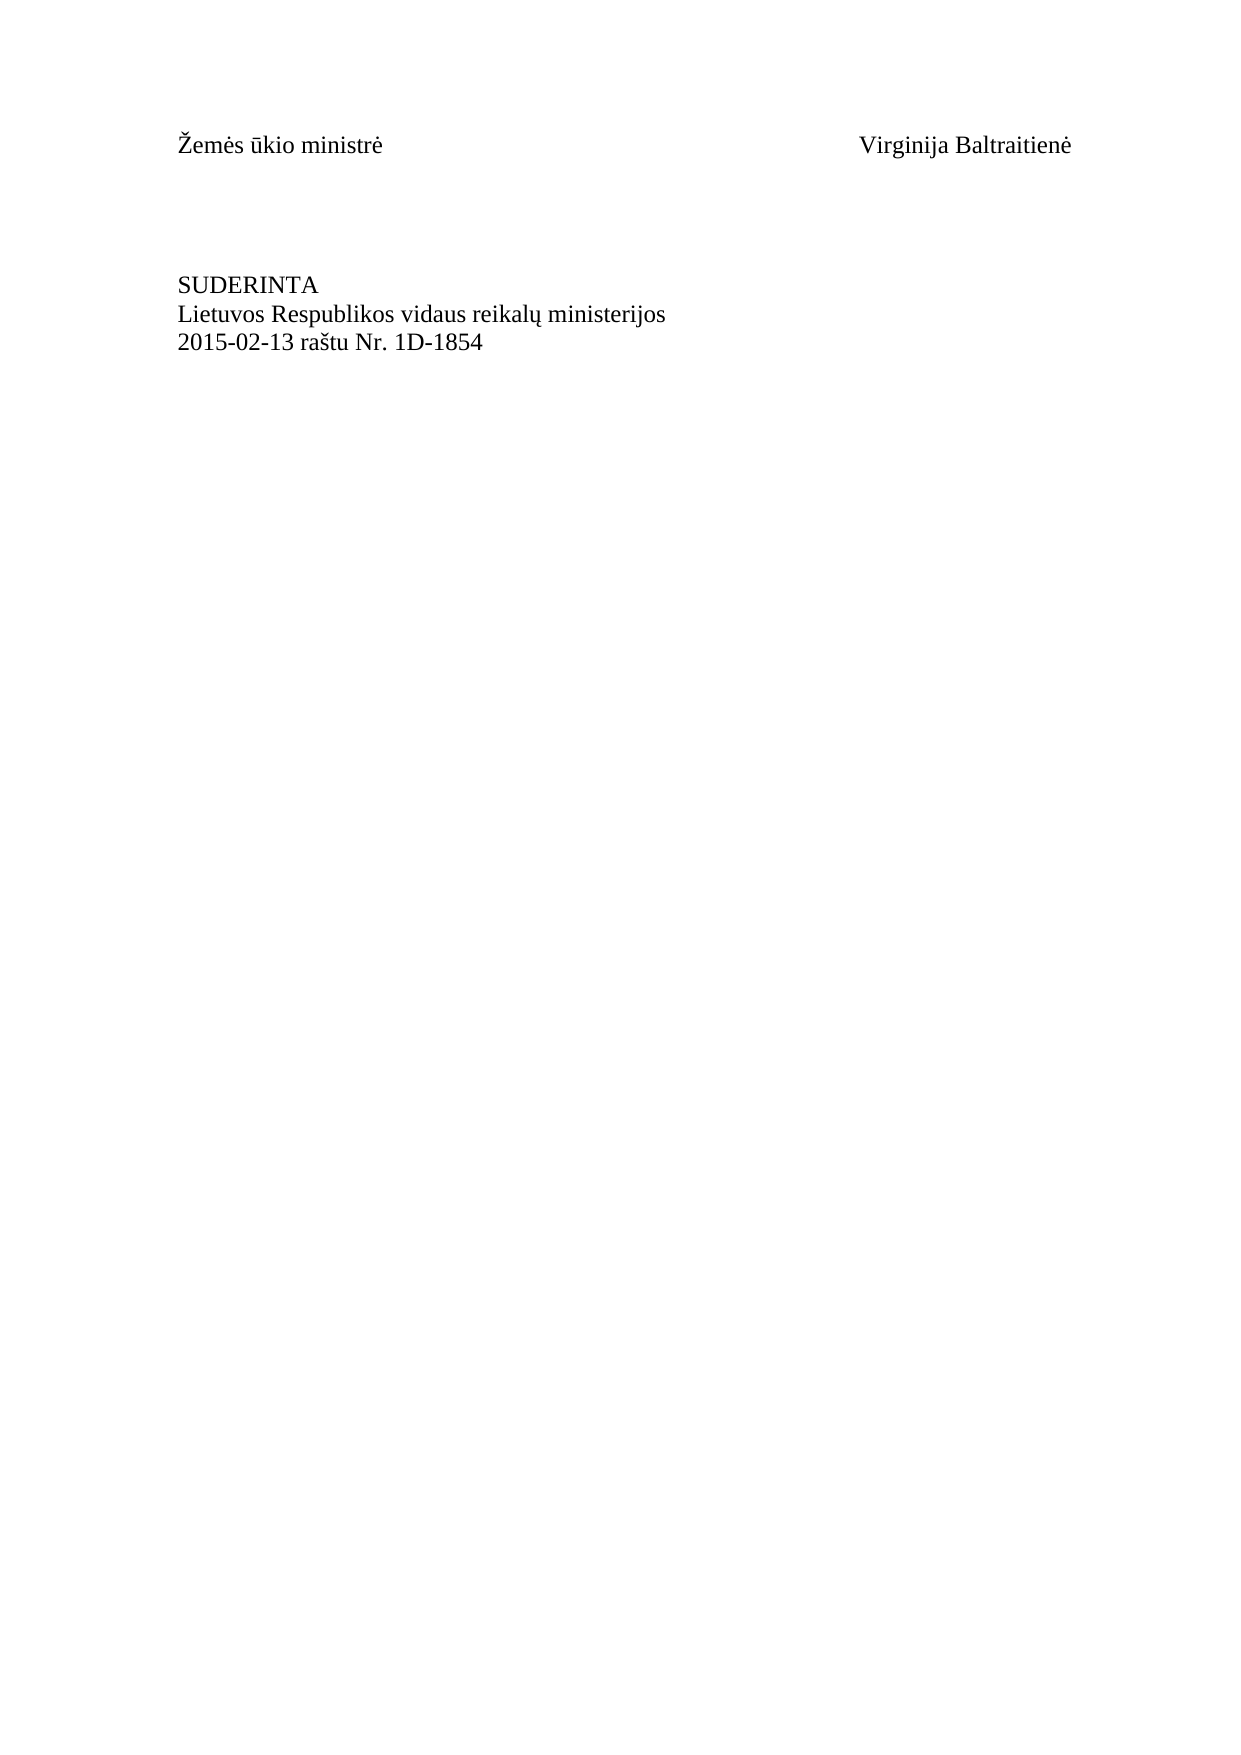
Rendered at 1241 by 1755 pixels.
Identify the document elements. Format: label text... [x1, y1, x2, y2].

text SUDERINTA [177, 270, 1181, 299]
text 2015-02-13 raštu Nr. 1D-1854 [177, 327, 1181, 356]
text Lietuvos Respublikos vidaus reikalų ministerijos [177, 299, 1181, 327]
text Žemės ūkio ministrė Virginija Baltraitienė [177, 130, 1181, 159]
